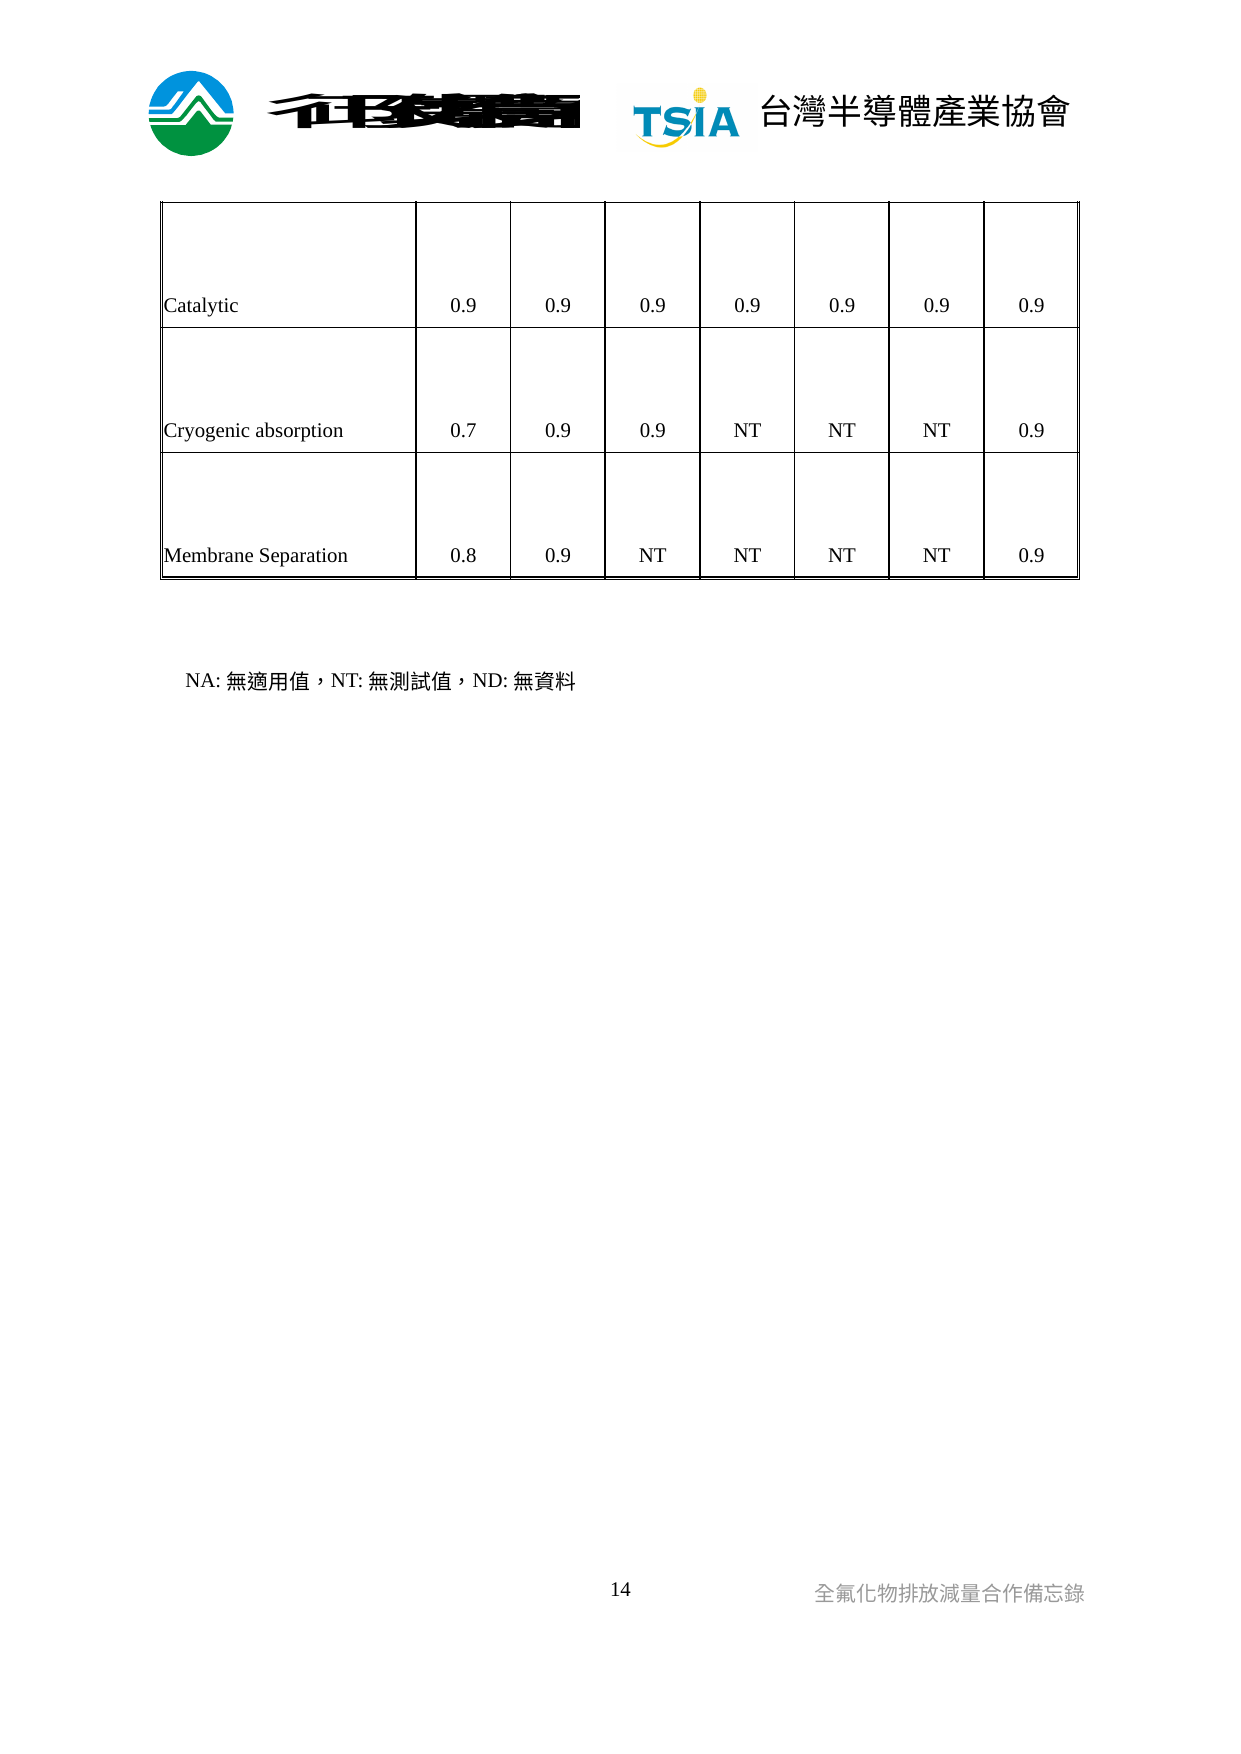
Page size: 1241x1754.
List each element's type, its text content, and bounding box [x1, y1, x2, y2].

table_cell 0.9 [701, 203, 794, 326]
table_cell 0.9 [985, 328, 1077, 451]
table_cell Catalytic [163, 203, 415, 326]
table_cell 0.9 [417, 203, 510, 326]
table_cell NT [606, 453, 699, 576]
table_cell Membrane Separation [163, 453, 415, 576]
table_cell 0.9 [985, 453, 1077, 576]
table_cell NT [890, 453, 983, 576]
table_cell 0.9 [606, 203, 699, 326]
table_cell 0.7 [417, 328, 510, 451]
table_cell 0.9 [511, 453, 604, 576]
table_cell NT [795, 328, 888, 451]
table_cell 0.9 [985, 203, 1077, 326]
table_cell 0.9 [606, 328, 699, 451]
table_cell Cryogenic absorption [163, 328, 415, 451]
table_cell 0.9 [795, 203, 888, 326]
table_cell NT [795, 453, 888, 576]
table_cell NT [890, 328, 983, 451]
table_cell 0.8 [417, 453, 510, 576]
table_cell 0.9 [511, 203, 604, 326]
table_cell NT [701, 453, 794, 576]
table_cell 0.9 [511, 328, 604, 451]
table_cell NT [701, 328, 794, 451]
text NA: 無適用值，NT: 無測試值，ND: 無資料 [185, 639, 1092, 701]
table_cell 0.9 [890, 203, 983, 326]
